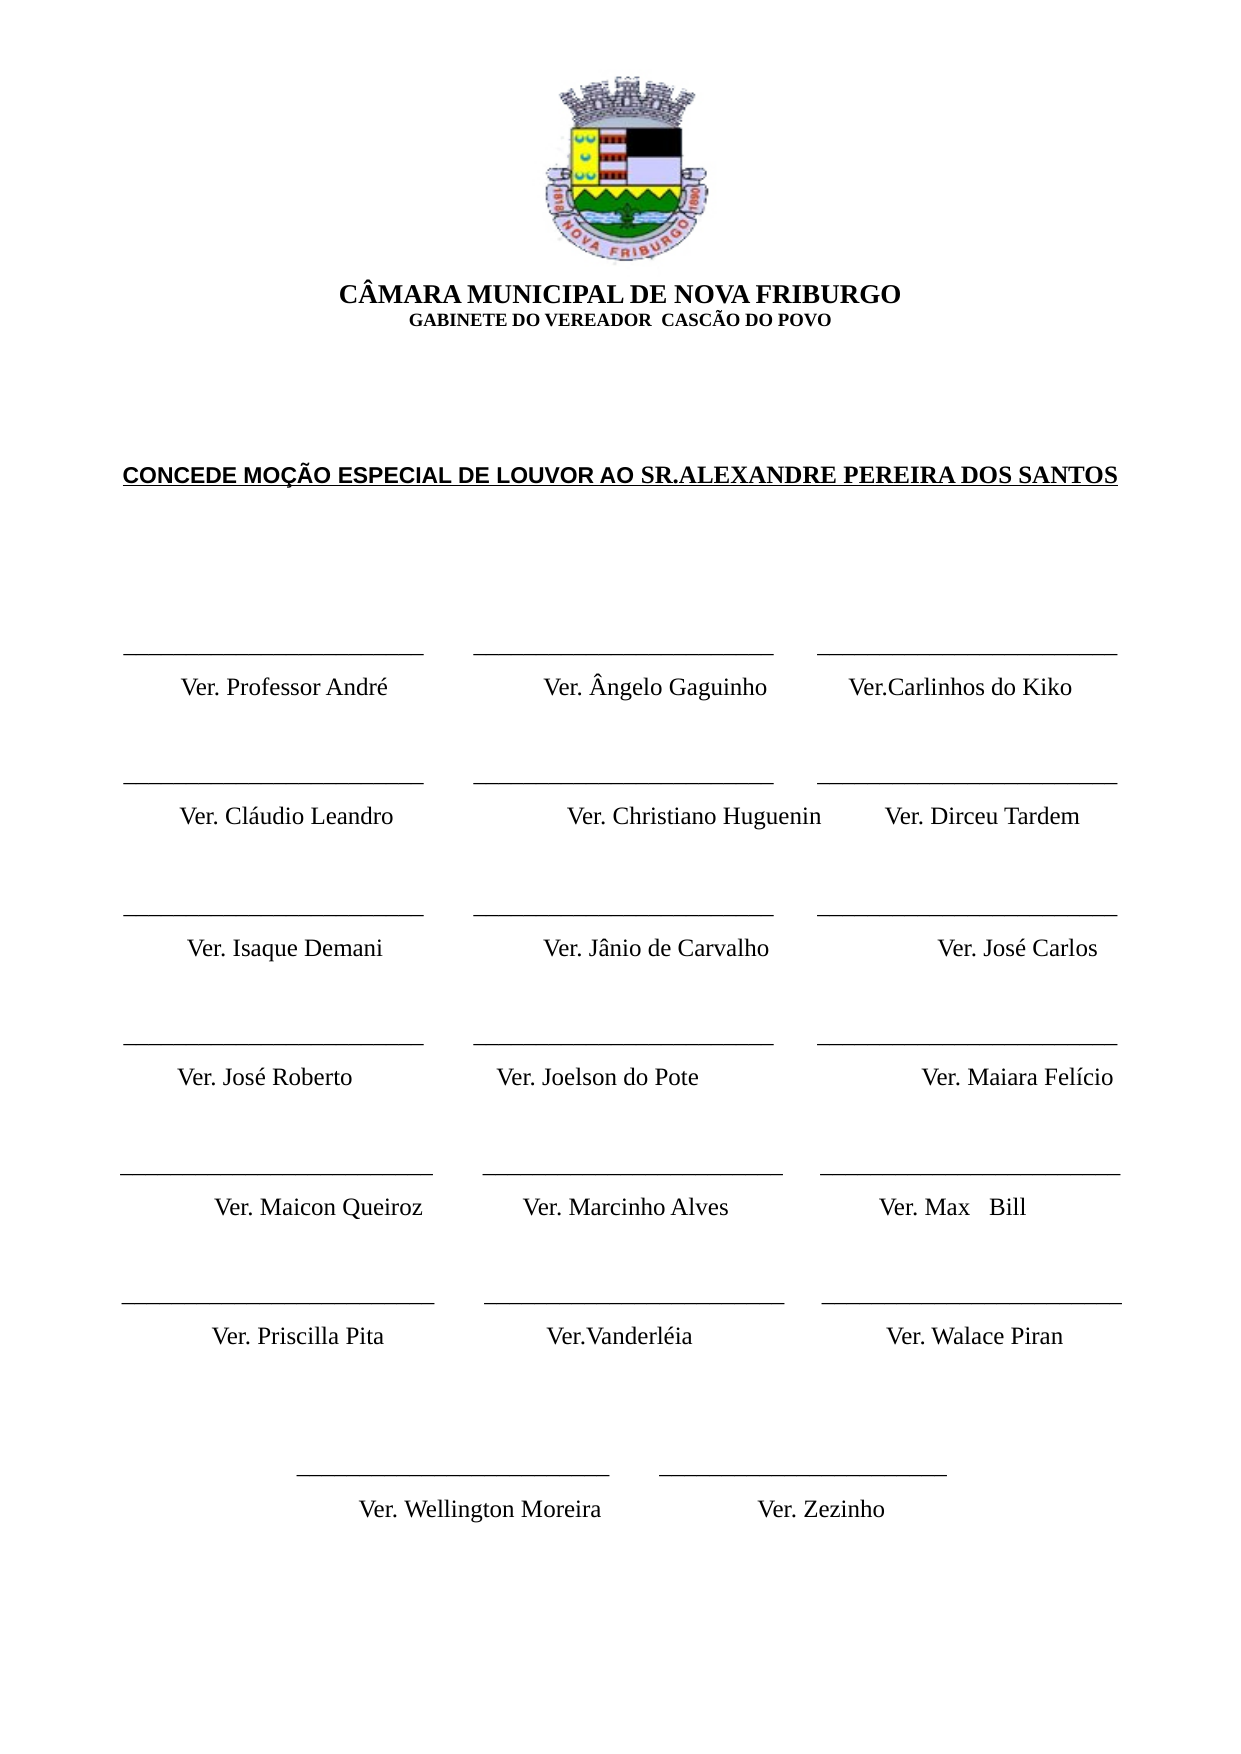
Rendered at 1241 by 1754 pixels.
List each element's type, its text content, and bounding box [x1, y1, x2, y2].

text Ver. Professor André Ver. Ângelo Gaguinho Ver.Carlinhos do Kiko [118, 672, 1122, 701]
text Ver. Isaque Demani Ver. Jânio de Carvalho Ver. José Carlos [118, 933, 1122, 962]
text ________________________ ________________________ ________________________ [118, 629, 1122, 657]
text _________________________ ________________________ ________________________ Ver. Maicon Queiroz Ver. Marcinho Alves Ver. Max Bill [118, 1149, 1122, 1221]
picture [521, 59, 720, 277]
text ________________________ ________________________ ________________________ [118, 1019, 1122, 1048]
text CONCEDE MOÇÃO ESPECIAL DE LOUVOR AO SR.ALEXANDRE PEREIRA DOS SANTOS [118, 460, 1122, 488]
text _________________________ ________________________ ________________________ [121, 1278, 1122, 1307]
text Ver. Cláudio Leandro Ver. Christiano Huguenin Ver. Dirceu Tardem [118, 801, 1122, 830]
text ________________________ ________________________ ________________________ [118, 890, 1122, 919]
text Ver. Priscilla Pita Ver.Vanderléia Ver. Walace Piran [121, 1321, 1122, 1350]
text Ver. Wellington Moreira Ver. Zezinho [121, 1494, 1122, 1522]
text ________________________ ________________________ ________________________ [118, 758, 1122, 787]
text _________________________ _______________________ [121, 1451, 1122, 1479]
text Ver. José Roberto Ver. Joelson do Pote Ver. Maiara Felício [118, 1062, 1122, 1091]
